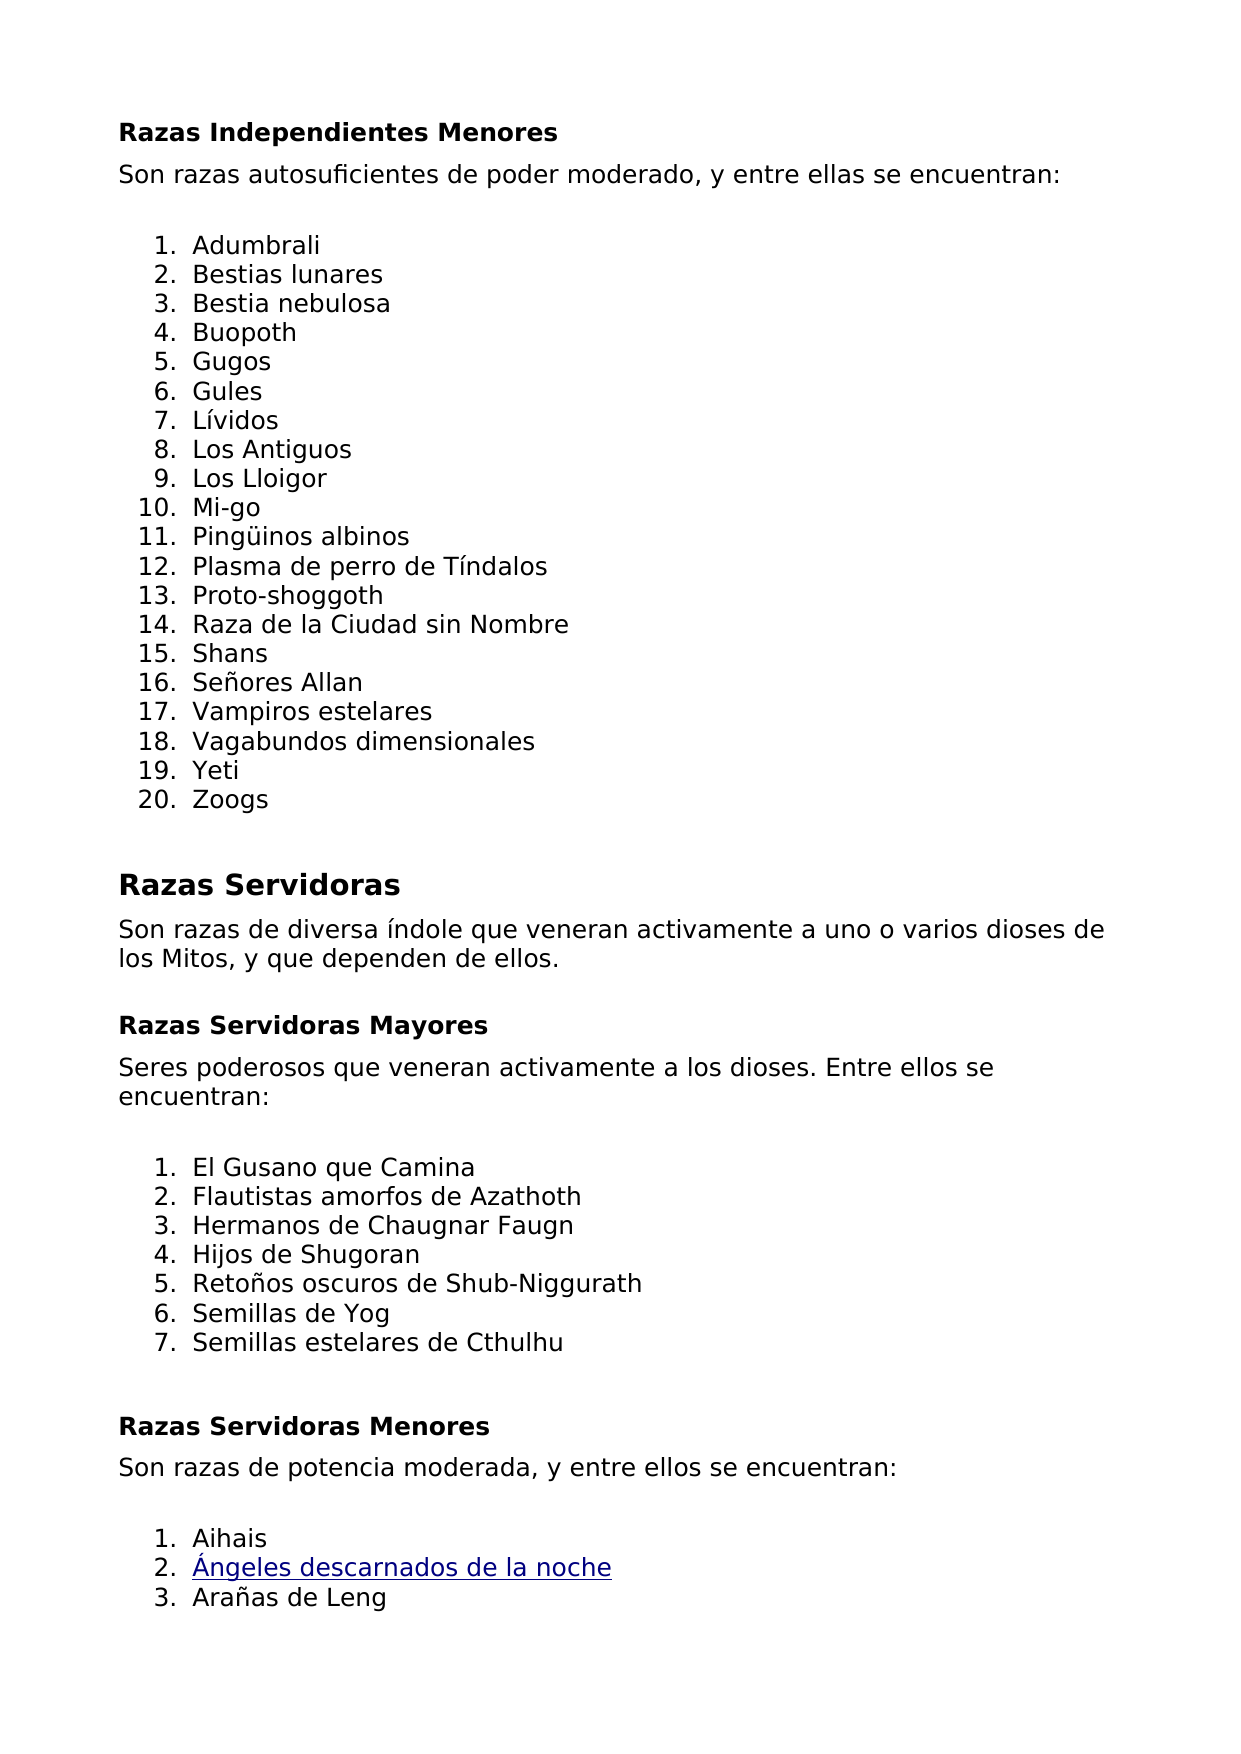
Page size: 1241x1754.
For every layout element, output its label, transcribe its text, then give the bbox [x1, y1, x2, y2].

list Zoogs [177, 785, 1122, 814]
list Lívidos [177, 406, 1122, 435]
list Arañas de Leng [177, 1583, 1122, 1612]
list Semillas estelares de Cthulhu [177, 1328, 1122, 1357]
list Gules [177, 377, 1122, 406]
subtitle Razas Servidoras Menores [118, 1412, 1122, 1441]
list Bestia nebulosa [177, 289, 1122, 318]
text Son razas de potencia moderada, y entre ellos se encuentran: [118, 1453, 1122, 1482]
list Los Antiguos [177, 435, 1122, 464]
subtitle Razas Servidoras Mayores [118, 1011, 1122, 1040]
subtitle Razas Servidoras [118, 869, 1122, 903]
list Vagabundos dimensionales [177, 727, 1122, 756]
list Adumbrali [177, 231, 1122, 260]
list Pingüinos albinos [177, 523, 1122, 552]
list Raza de la Ciudad sin Nombre [177, 610, 1122, 639]
list Semillas de Yog [177, 1299, 1122, 1328]
list Ángeles descarnados de la noche [177, 1554, 1122, 1583]
list Señores Allan [177, 668, 1122, 698]
list Gugos [177, 348, 1122, 377]
list Proto-shoggoth [177, 581, 1122, 610]
list Yeti [177, 756, 1122, 785]
list Los Lloigor [177, 464, 1122, 493]
list Plasma de perro de Tíndalos [177, 552, 1122, 581]
list Mi-go [177, 493, 1122, 523]
subtitle Razas Independientes Menores [118, 118, 1122, 147]
list Bestias lunares [177, 260, 1122, 289]
list Vampiros estelares [177, 698, 1122, 727]
text Son razas de diversa índole que veneran activamente a uno o varios dioses de los Mitos, y que dependen de ellos. [118, 915, 1122, 973]
list Shans [177, 639, 1122, 668]
text Son razas autosuficientes de poder moderado, y entre ellas se encuentran: [118, 160, 1122, 189]
list Retoños oscuros de Shub-Niggurath [177, 1270, 1122, 1299]
list Aihais [177, 1524, 1122, 1554]
list Buopoth [177, 318, 1122, 348]
list El Gusano que Camina [177, 1153, 1122, 1182]
list Flautistas amorfos de Azathoth [177, 1182, 1122, 1211]
list Hijos de Shugoran [177, 1241, 1122, 1270]
text Seres poderosos que veneran activamente a los dioses. Entre ellos se encuentran: [118, 1053, 1122, 1111]
list Hermanos de Chaugnar Faugn [177, 1211, 1122, 1241]
